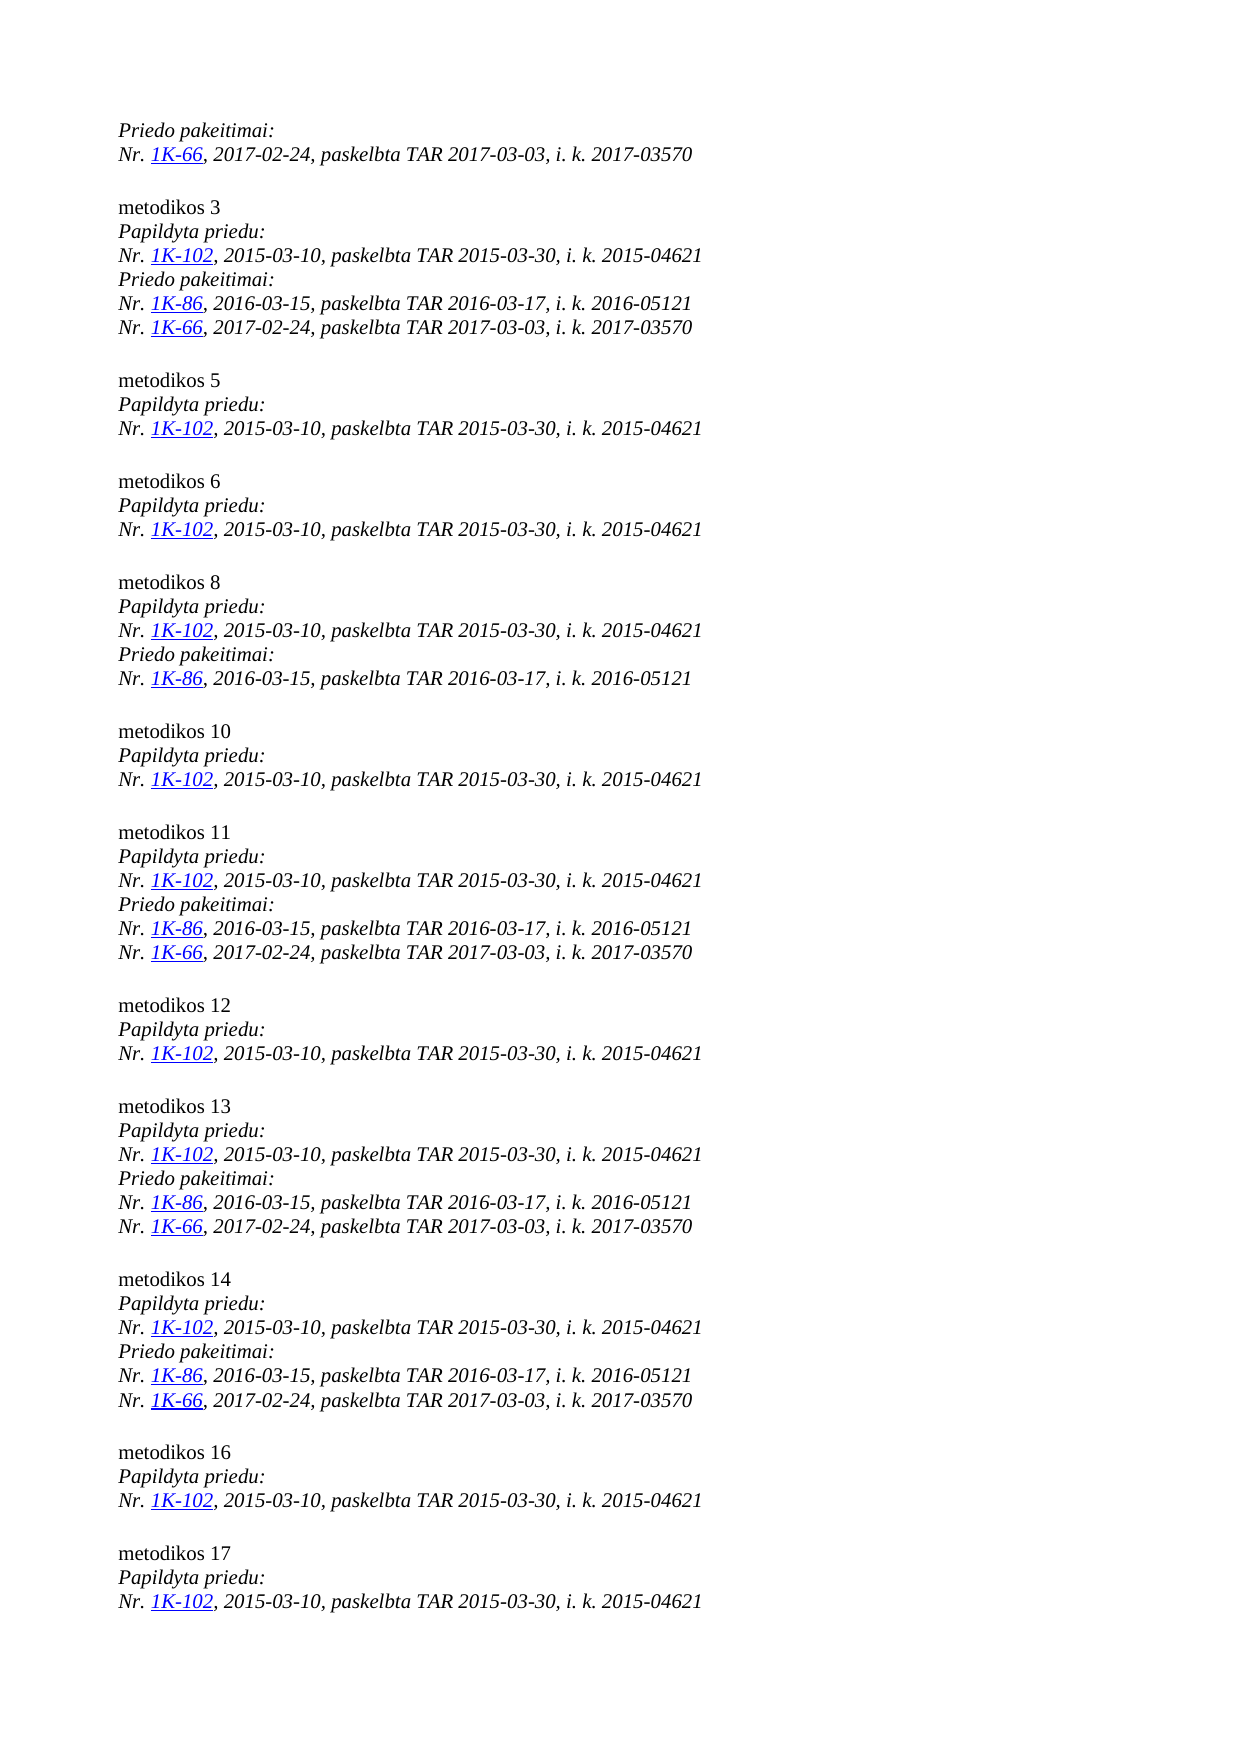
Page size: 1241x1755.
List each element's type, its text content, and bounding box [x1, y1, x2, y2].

text Nr. 1K-102, 2015-03-10, paskelbta TAR 2015-03-30, i. k. 2015-04621 [118, 1589, 1063, 1613]
text Papildyta priedu: [118, 844, 1063, 868]
text Nr. 1K-86, 2016-03-15, paskelbta TAR 2016-03-17, i. k. 2016-05121 [118, 916, 1063, 940]
text Nr. 1K-66, 2017-02-24, paskelbta TAR 2017-03-03, i. k. 2017-03570 [118, 142, 1063, 166]
text Nr. 1K-86, 2016-03-15, paskelbta TAR 2016-03-17, i. k. 2016-05121 [118, 1190, 1063, 1214]
text Nr. 1K-102, 2015-03-10, paskelbta TAR 2015-03-30, i. k. 2015-04621 [118, 1315, 1063, 1339]
text metodikos 12 [118, 993, 1063, 1017]
text metodikos 3 [118, 195, 1063, 219]
text Papildyta priedu: [118, 219, 1063, 243]
text Nr. 1K-102, 2015-03-10, paskelbta TAR 2015-03-30, i. k. 2015-04621 [118, 767, 1063, 791]
text Papildyta priedu: [118, 594, 1063, 618]
text Nr. 1K-102, 2015-03-10, paskelbta TAR 2015-03-30, i. k. 2015-04621 [118, 618, 1063, 642]
text Papildyta priedu: [118, 1017, 1063, 1041]
text Nr. 1K-102, 2015-03-10, paskelbta TAR 2015-03-30, i. k. 2015-04621 [118, 416, 1063, 440]
text metodikos 16 [118, 1440, 1063, 1464]
text Nr. 1K-102, 2015-03-10, paskelbta TAR 2015-03-30, i. k. 2015-04621 [118, 868, 1063, 892]
text Priedo pakeitimai: [118, 267, 1063, 291]
text Nr. 1K-102, 2015-03-10, paskelbta TAR 2015-03-30, i. k. 2015-04621 [118, 517, 1063, 541]
text Papildyta priedu: [118, 392, 1063, 416]
text Papildyta priedu: [118, 1118, 1063, 1142]
text metodikos 11 [118, 820, 1063, 844]
text metodikos 17 [118, 1541, 1063, 1565]
text Nr. 1K-86, 2016-03-15, paskelbta TAR 2016-03-17, i. k. 2016-05121 [118, 666, 1063, 690]
text Nr. 1K-86, 2016-03-15, paskelbta TAR 2016-03-17, i. k. 2016-05121 [118, 1363, 1063, 1387]
text Priedo pakeitimai: [118, 642, 1063, 666]
text Nr. 1K-66, 2017-02-24, paskelbta TAR 2017-03-03, i. k. 2017-03570 [118, 315, 1063, 339]
text Priedo pakeitimai: [118, 1339, 1063, 1363]
text Nr. 1K-102, 2015-03-10, paskelbta TAR 2015-03-30, i. k. 2015-04621 [118, 1488, 1063, 1512]
text Papildyta priedu: [118, 1565, 1063, 1589]
text Nr. 1K-86, 2016-03-15, paskelbta TAR 2016-03-17, i. k. 2016-05121 [118, 291, 1063, 315]
text Nr. 1K-66, 2017-02-24, paskelbta TAR 2017-03-03, i. k. 2017-03570 [118, 1214, 1063, 1238]
text Priedo pakeitimai: [118, 118, 1063, 142]
text Nr. 1K-102, 2015-03-10, paskelbta TAR 2015-03-30, i. k. 2015-04621 [118, 1041, 1063, 1065]
text Priedo pakeitimai: [118, 1166, 1063, 1190]
text Nr. 1K-66, 2017-02-24, paskelbta TAR 2017-03-03, i. k. 2017-03570 [118, 940, 1063, 964]
text metodikos 14 [118, 1267, 1063, 1291]
text Papildyta priedu: [118, 1291, 1063, 1315]
text metodikos 8 [118, 570, 1063, 594]
text Priedo pakeitimai: [118, 892, 1063, 916]
text Papildyta priedu: [118, 493, 1063, 517]
text Nr. 1K-66, 2017-02-24, paskelbta TAR 2017-03-03, i. k. 2017-03570 [118, 1387, 1063, 1412]
text metodikos 10 [118, 719, 1063, 743]
text metodikos 13 [118, 1094, 1063, 1118]
text metodikos 5 [118, 368, 1063, 392]
text Papildyta priedu: [118, 1464, 1063, 1488]
text Nr. 1K-102, 2015-03-10, paskelbta TAR 2015-03-30, i. k. 2015-04621 [118, 1142, 1063, 1166]
text Papildyta priedu: [118, 743, 1063, 767]
text metodikos 6 [118, 469, 1063, 493]
text Nr. 1K-102, 2015-03-10, paskelbta TAR 2015-03-30, i. k. 2015-04621 [118, 243, 1063, 267]
